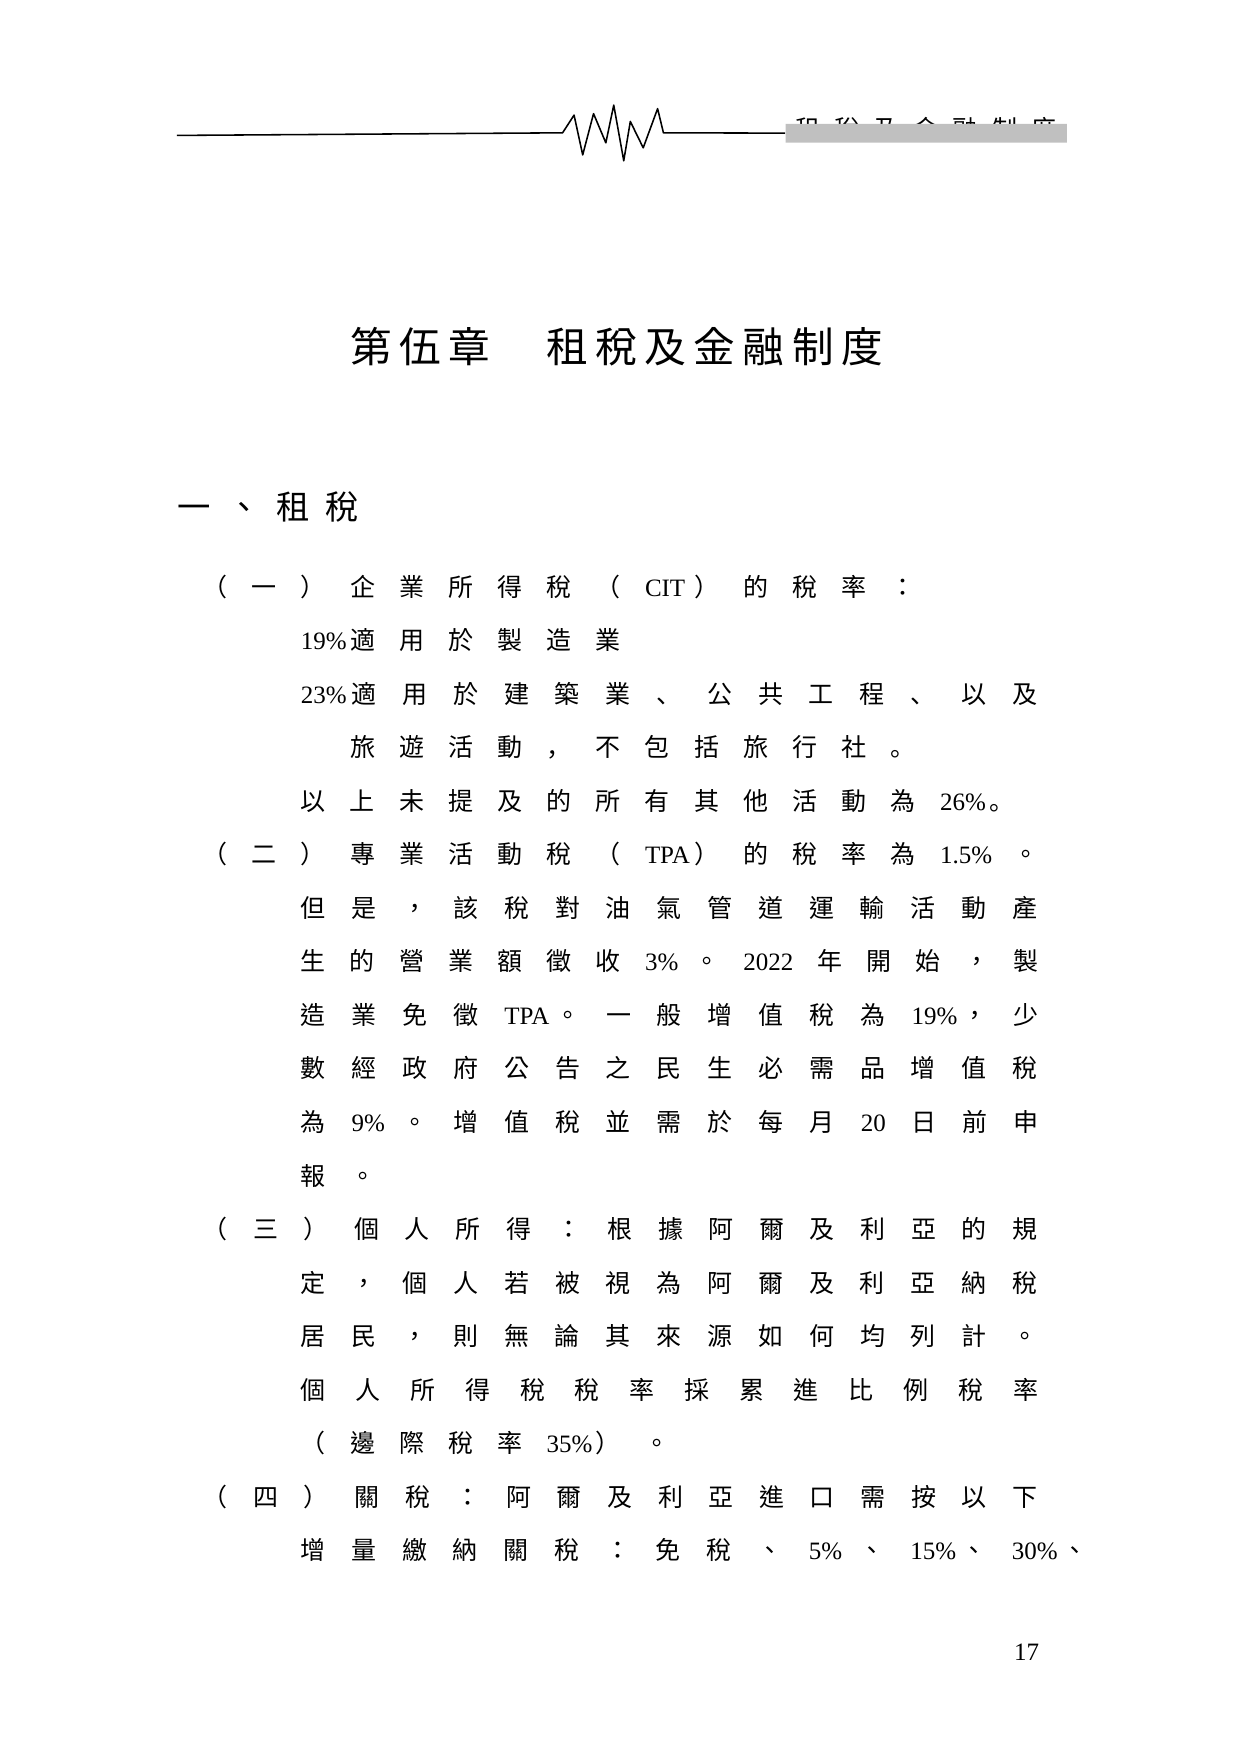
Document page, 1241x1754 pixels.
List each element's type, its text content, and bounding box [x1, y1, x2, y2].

text 19%適用於製造業 [276, 612, 1063, 666]
text （一）企業所得稅（CIT）的稅率： [202, 558, 1063, 612]
text 一、租稅 [178, 478, 1063, 532]
text 23%適用於建築業、公共工程、以及旅遊活動，不包括旅行社。 [276, 666, 1063, 773]
text 以上未提及的所有其他活動為26%。 [276, 773, 1063, 826]
text （三）個人所得：根據阿爾及利亞的規定，個人若被視為阿爾及利亞納稅居民，則無論其來源如何均列計。個人所得稅稅率採累進比例稅率（邊際稅率35%）。 [202, 1201, 1063, 1469]
text （二）專業活動稅（TPA）的稅率為1.5%。但是，該稅對油氣管道運輸活動產生的營業額徵收3%。2022年開始，製造業免徵TPA。一般增值稅為19%，少數經政府公告之民生必需品增值稅為9%。增值稅並需於每月20日前申報。 [202, 826, 1063, 1201]
text 第伍章 租稅及金融制度 [178, 291, 1063, 398]
text （四）關稅：阿爾及利亞進口需按以下增量繳納關稅：免稅、5%、15%、30%、60%。 [202, 1469, 1063, 1576]
